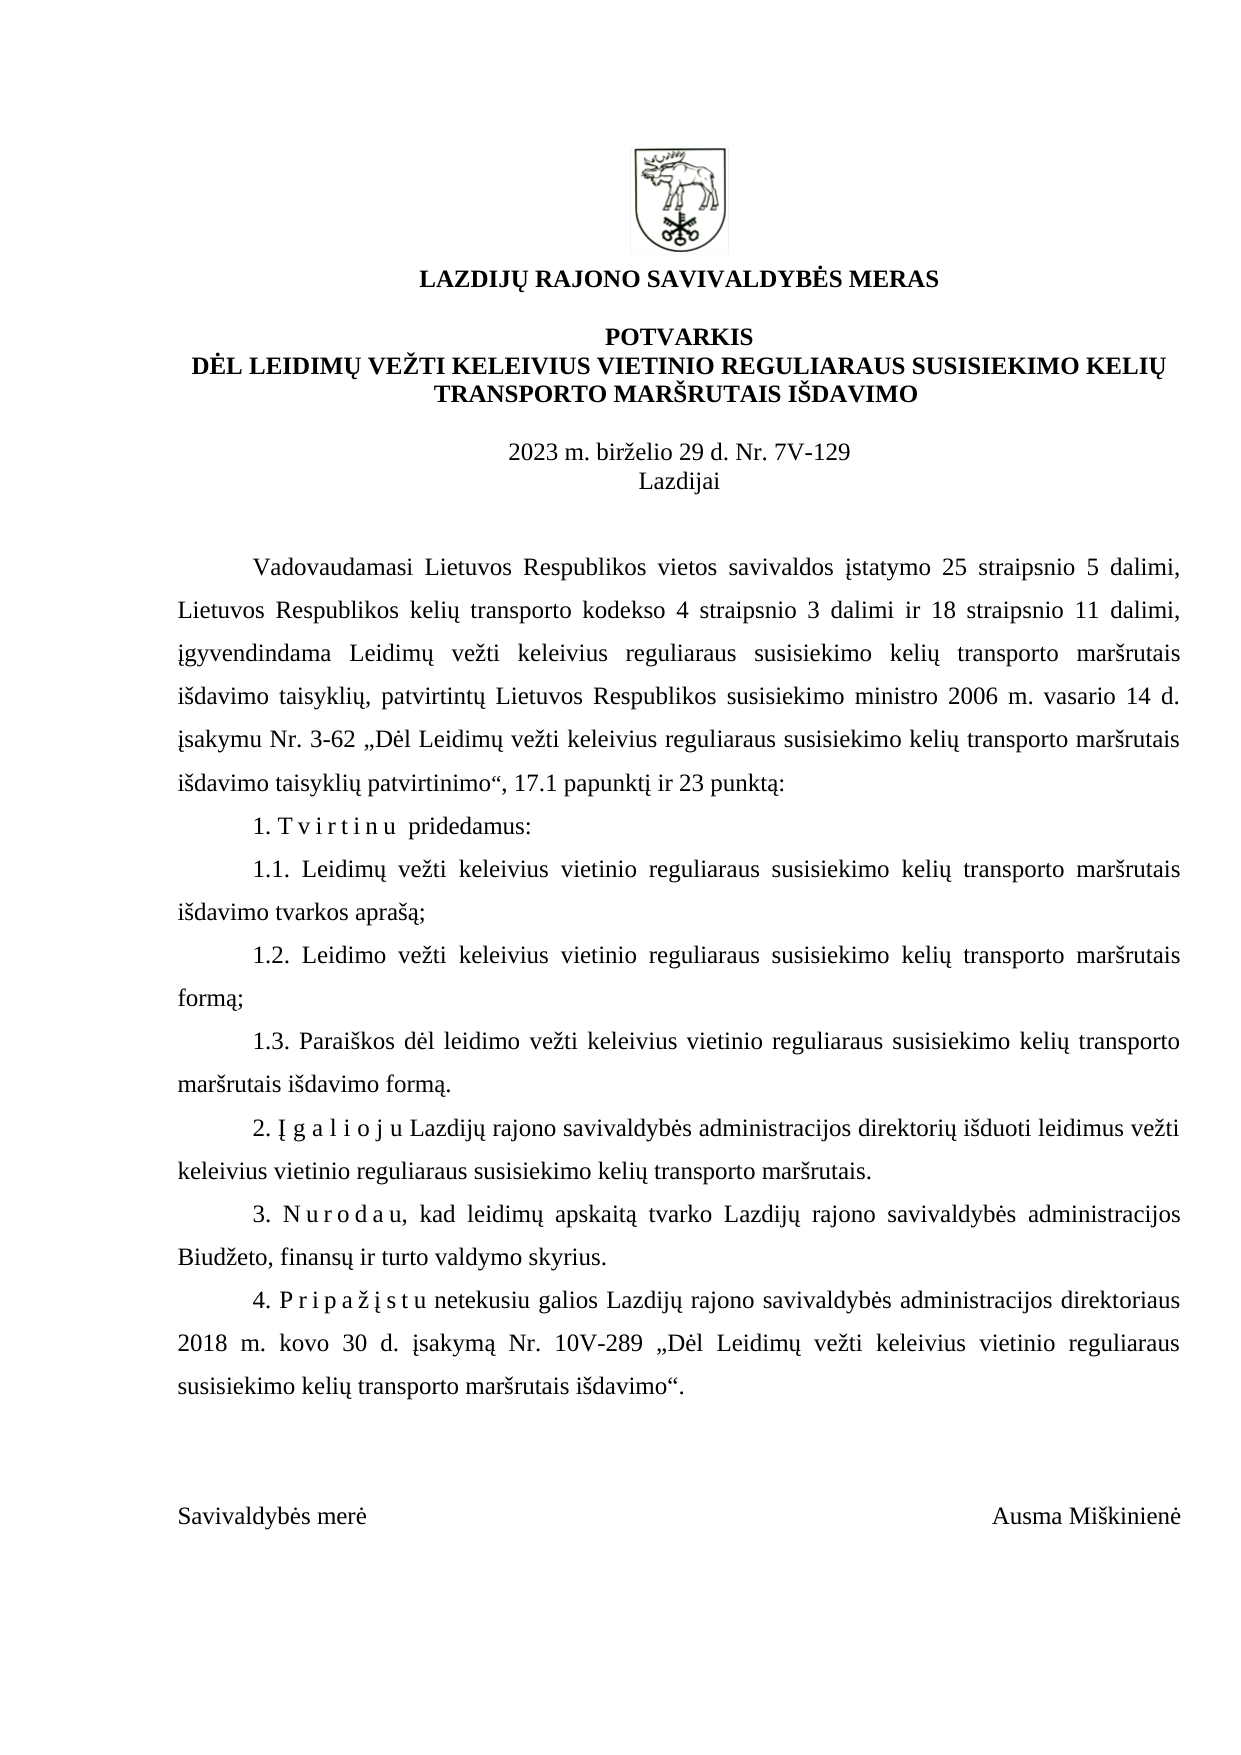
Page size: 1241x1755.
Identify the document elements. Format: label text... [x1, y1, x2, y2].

text 2. Į g a l i o j u Lazdijų rajono savivaldybės administracijos direktorių išduoti leidimus vežti keleivius vietinio reguliaraus susisiekimo kelių transporto maršrutais. [177, 1113, 1181, 1184]
text 3. Nurodau, kad leidimų apskaitą tvarko Lazdijų rajono savivaldybės administracijos Biudžeto, finansų ir turto valdymo skyrius. [177, 1199, 1181, 1271]
text 2023 m. birželio 29 d. Nr. 7V-129 [177, 437, 1181, 466]
text LAZDIJŲ RAJONO SAVIVALDYBĖS MERAS [177, 264, 1181, 293]
text Lazdijai [177, 466, 1181, 494]
text 4. Pripažįstu netekusiu galios Lazdijų rajono savivaldybės administracijos direktoriaus 2018 m. kovo 30 d. įsakymą Nr. 10V-289 „Dėl Leidimų vežti keleivius vietinio reguliaraus susisiekimo kelių transporto maršrutais išdavimo“. [177, 1285, 1181, 1400]
text POTVARKIS [177, 322, 1181, 351]
text Vadovaudamasi Lietuvos Respublikos vietos savivaldos įstatymo 25 straipsnio 5 dalimi, Lietuvos Respublikos kelių transporto kodekso 4 straipsnio 3 dalimi ir 18 straipsnio 11 dalimi, įgyvendindama Leidimų vežti keleivius reguliaraus susisiekimo kelių transporto maršrutais išdavimo taisyklių, patvirtintų Lietuvos Respublikos susisiekimo ministro 2006 m. vasario 14 d. įsakymu Nr. 3-62 „Dėl Leidimų vežti keleivius reguliaraus susisiekimo kelių transporto maršrutais išdavimo taisyklių patvirtinimo“, 17.1 papunktį ir 23 punktą: [177, 552, 1181, 796]
text Savivaldybės merė Ausma Miškinienė [177, 1501, 1181, 1529]
text 1.2. Leidimo vežti keleivius vietinio reguliaraus susisiekimo kelių transporto maršrutais formą; [177, 940, 1181, 1012]
text 1.1. Leidimų vežti keleivius vietinio reguliaraus susisiekimo kelių transporto maršrutais išdavimo tvarkos aprašą; [177, 854, 1181, 926]
text 1. Tvirtinu pridedamus: [177, 811, 1181, 839]
text DĖL LEIDIMŲ VEŽTI KELEIVIUS VIETINIO REGULIARAUS SUSISIEKIMO KELIŲ TRANSPORTO MARŠRUTAIS IŠDAVIMO [177, 351, 1181, 408]
text 1.3. Paraiškos dėl leidimo vežti keleivius vietinio reguliaraus susisiekimo kelių transporto maršrutais išdavimo formą. [177, 1026, 1181, 1098]
